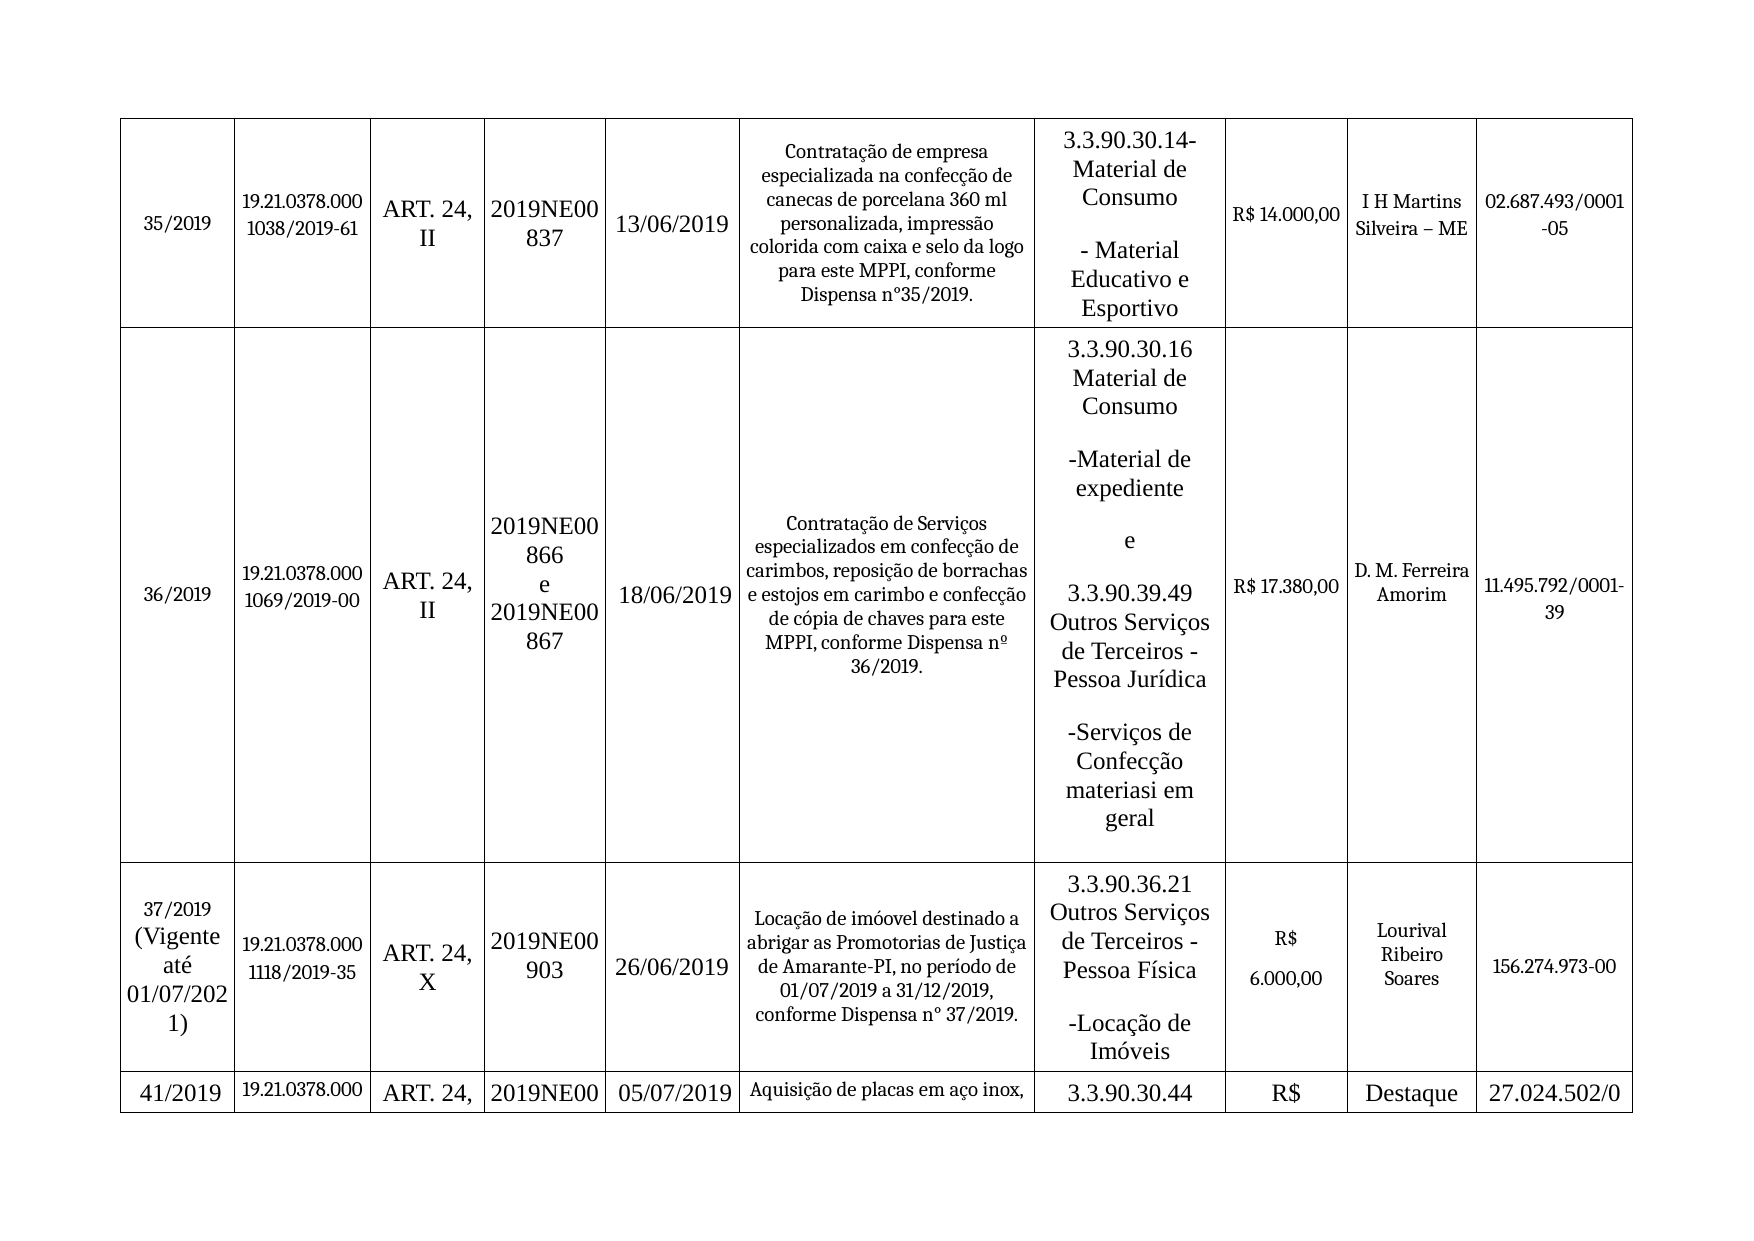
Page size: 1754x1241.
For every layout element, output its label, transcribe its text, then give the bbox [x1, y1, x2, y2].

table_cell 2019NE00866 e 2019NE00867 [485, 328, 605, 862]
table_cell 41/2019 [121, 1072, 234, 1112]
table_cell ART. 24, [371, 1072, 484, 1112]
table_cell 3.3.90.30.16 Material de Consumo -Material de expediente e 3.3.90.39.49 Outros Serviços de Terceiros - Pessoa Jurídica -Serviços de Confecção materiasi em geral [1035, 328, 1225, 862]
table_cell ART. 24, II [371, 328, 484, 862]
table_cell 36/2019 [121, 328, 234, 862]
table_cell Lourival Ribeiro Soares [1348, 863, 1476, 1071]
table_cell R$ [1226, 1072, 1347, 1112]
table_cell ART. 24, X [371, 863, 484, 1071]
table_cell 2019NE00 [485, 1072, 605, 1112]
table_cell 05/07/2019 [606, 1072, 739, 1112]
table_cell 156.274.973-00 [1477, 863, 1632, 1071]
table_cell Locação de imóovel destinado a abrigar as Promotorias de Justiça de Amarante-PI, no período de 01/07/2019 a 31/12/2019, conforme Dispensa n° 37/2019. [740, 863, 1034, 1071]
table_cell 26/06/2019 [606, 863, 739, 1071]
table_cell 13/06/2019 [606, 119, 739, 327]
table_cell R$ 6.000,00 [1226, 863, 1347, 1071]
table_cell 18/06/2019 [606, 328, 739, 862]
table_cell Contratação de empresa especializada na confecção de canecas de porcelana 360 ml personalizada, impressão colorida com caixa e selo da logo para este MPPI, conforme Dispensa n°35/2019. [740, 119, 1034, 327]
table_cell 2019NE00903 [485, 863, 605, 1071]
table_cell Contratação de Serviços especializados em confecção de carimbos, reposição de borrachas e estojos em carimbo e confecção de cópia de chaves para este MPPI, conforme Dispensa nº 36/2019. [740, 328, 1034, 862]
table_cell D. M. Ferreira Amorim [1348, 328, 1476, 862]
table_cell 2019NE00837 [485, 119, 605, 327]
table_cell 27.024.502/0 [1477, 1072, 1632, 1112]
table_cell 35/2019 [121, 119, 234, 327]
table_cell 3.3.90.30.14- Material de Consumo - Material Educativo e Esportivo [1035, 119, 1225, 327]
table_cell 19.21.0378.0001118/2019-35 [235, 863, 370, 1071]
table_cell 3.3.90.36.21 Outros Serviços de Terceiros - Pessoa Física -Locação de Imóveis [1035, 863, 1225, 1071]
table_cell I H Martins Silveira – ME [1348, 119, 1476, 327]
table_cell Aquisição de placas em aço inox, [740, 1072, 1034, 1112]
table_cell 11.495.792/0001-39 [1477, 328, 1632, 862]
table_cell ART. 24, II [371, 119, 484, 327]
table_cell 19.21.0378.0001038/2019-61 [235, 119, 370, 327]
table_cell 37/2019 (Vigente até 01/07/2021) [121, 863, 234, 1071]
table_cell 19.21.0378.0001069/2019-00 [235, 328, 370, 862]
table_cell R$ 14.000,00 [1226, 119, 1347, 327]
table_cell Destaque [1348, 1072, 1476, 1112]
table_cell 3.3.90.30.44 [1035, 1072, 1225, 1112]
table_cell R$ 17.380,00 [1226, 328, 1347, 862]
table_cell 02.687.493/0001-05 [1477, 119, 1632, 327]
table_cell 19.21.0378.000 [235, 1072, 370, 1112]
